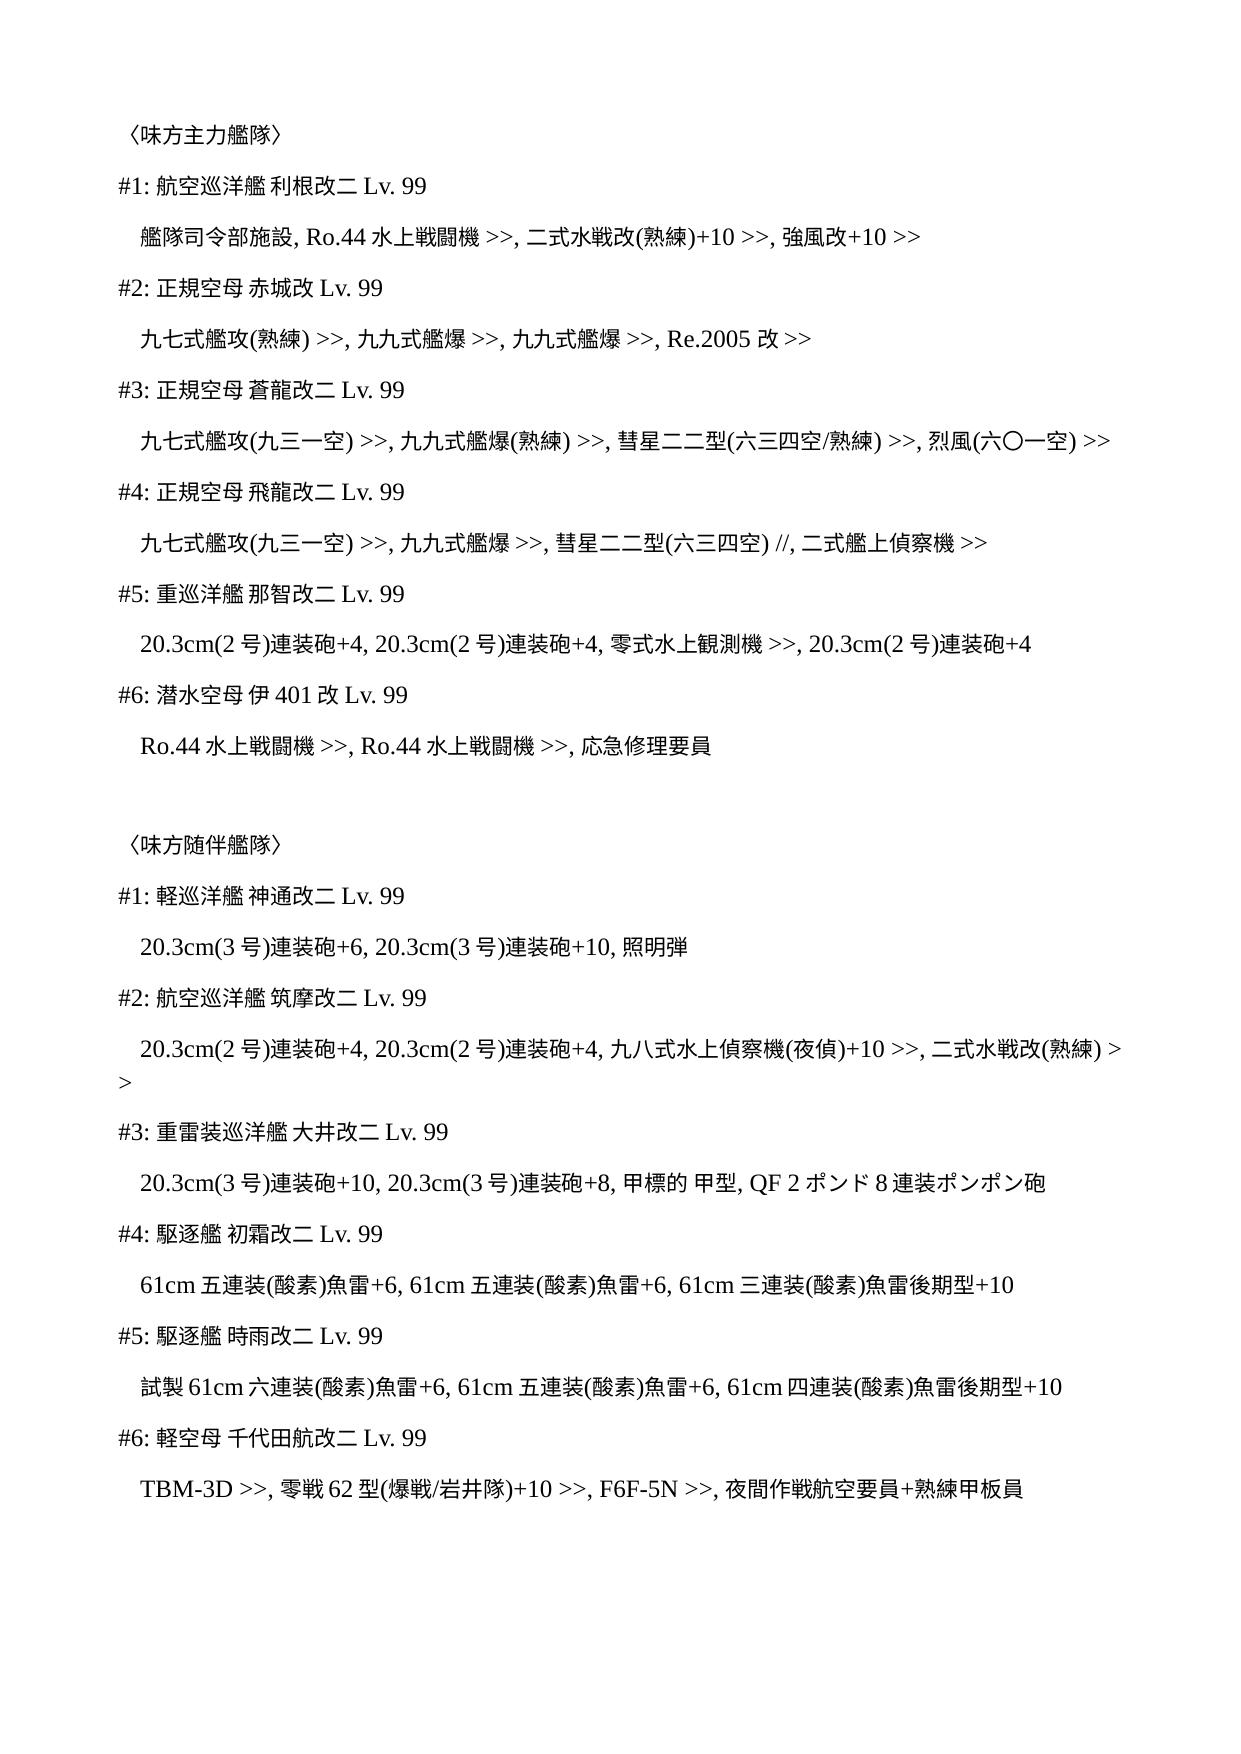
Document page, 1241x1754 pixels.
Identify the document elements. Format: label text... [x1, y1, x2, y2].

text #2: 正規空母 赤城改 Lv. 99 [118, 271, 1122, 303]
text 艦隊司令部施設, Ro.44水上戦闘機 >>, 二式水戦改(熟練)+10 >>, 強風改+10 >> [118, 220, 1122, 252]
text 九七式艦攻(熟練) >>, 九九式艦爆 >>, 九九式艦爆 >>, Re.2005 改 >> [118, 322, 1122, 353]
text #4: 正規空母 飛龍改二 Lv. 99 [118, 475, 1122, 506]
text #6: 潜水空母 伊401改 Lv. 99 [118, 678, 1122, 710]
text #6: 軽空母 千代田航改二 Lv. 99 [118, 1421, 1122, 1452]
text 20.3cm(3号)連装砲+6, 20.3cm(3号)連装砲+10, 照明弾 [118, 930, 1122, 961]
text 61cm五連装(酸素)魚雷+6, 61cm五連装(酸素)魚雷+6, 61cm三連装(酸素)魚雷後期型+10 [118, 1268, 1122, 1300]
text 九七式艦攻(九三一空) >>, 九九式艦爆(熟練) >>, 彗星二二型(六三四空/熟練) >>, 烈風(六〇一空) >> [118, 424, 1122, 455]
text 20.3cm(2号)連装砲+4, 20.3cm(2号)連装砲+4, 零式水上観測機 >>, 20.3cm(2号)連装砲+4 [118, 627, 1122, 659]
text 20.3cm(2号)連装砲+4, 20.3cm(2号)連装砲+4, 九八式水上偵察機(夜偵)+10 >>, 二式水戦改(熟練) >> [118, 1032, 1122, 1096]
text 20.3cm(3号)連装砲+10, 20.3cm(3号)連装砲+8, 甲標的 甲型, QF 2ポンド8連装ポンポン砲 [118, 1166, 1122, 1198]
text #2: 航空巡洋艦 筑摩改二 Lv. 99 [118, 981, 1122, 1012]
text 〈味方随伴艦隊〉 [118, 828, 1122, 859]
text 〈味方主力艦隊〉 [118, 118, 1122, 150]
text TBM-3D >>, 零戦62型(爆戦/岩井隊)+10 >>, F6F-5N >>, 夜間作戦航空要員+熟練甲板員 [118, 1472, 1122, 1503]
text #1: 軽巡洋艦 神通改二 Lv. 99 [118, 879, 1122, 911]
text 試製61cm六連装(酸素)魚雷+6, 61cm五連装(酸素)魚雷+6, 61cm四連装(酸素)魚雷後期型+10 [118, 1370, 1122, 1402]
text #3: 重雷装巡洋艦 大井改二 Lv. 99 [118, 1115, 1122, 1147]
text #3: 正規空母 蒼龍改二 Lv. 99 [118, 373, 1122, 404]
text Ro.44水上戦闘機 >>, Ro.44水上戦闘機 >>, 応急修理要員 [118, 729, 1122, 761]
text 九七式艦攻(九三一空) >>, 九九式艦爆 >>, 彗星二二型(六三四空) //, 二式艦上偵察機 >> [118, 526, 1122, 557]
text #5: 駆逐艦 時雨改二 Lv. 99 [118, 1319, 1122, 1351]
text #4: 駆逐艦 初霜改二 Lv. 99 [118, 1217, 1122, 1249]
text #5: 重巡洋艦 那智改二 Lv. 99 [118, 577, 1122, 608]
text #1: 航空巡洋艦 利根改二 Lv. 99 [118, 169, 1122, 201]
